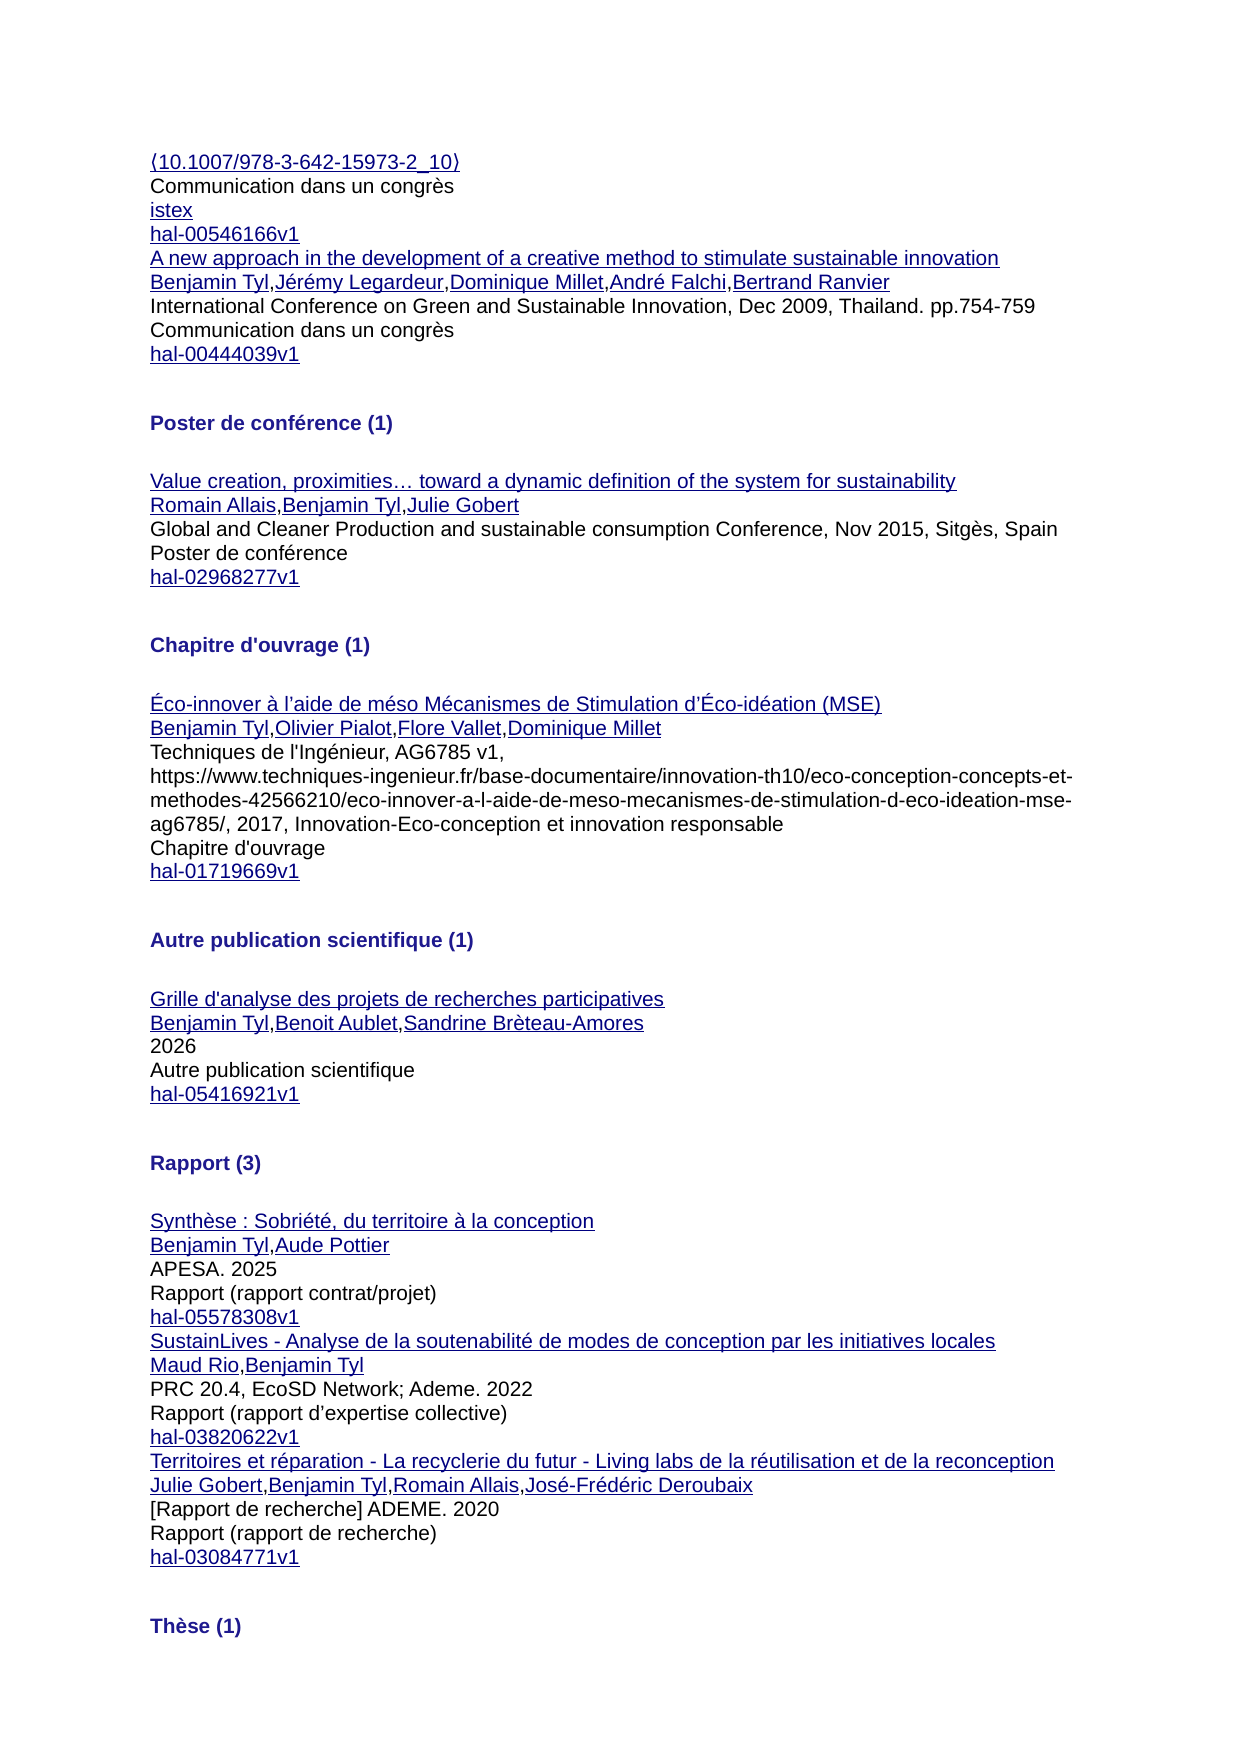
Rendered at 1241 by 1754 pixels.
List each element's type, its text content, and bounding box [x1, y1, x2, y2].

table_cell SustainLives - Analyse de la soutenabilité de modes de conception par les initiatives locales Maud Rio,Benjamin Tyl PRC 20.4, EcoSD Network; Ademe. 2022 Rapport (rapport d’expertise collective) hal-03820622v1 [150, 1329, 1090, 1449]
subtitle Rapport (3) [150, 1151, 1090, 1175]
table_cell A new approach in the development of a creative method to stimulate sustainable innovation Benjamin Tyl,Jérémy Legardeur,Dominique Millet,André Falchi,Bertrand Ranvier International Conference on Green and Sustainable Innovation, Dec 2009, Thailand. pp.754-759 Communication dans un congrès hal-00444039v1 [150, 246, 1090, 366]
table_header Éco-innover à l’aide de méso Mécanismes de Stimulation d’Éco-idéation (MSE) Benjamin Tyl,Olivier Pialot,Flore Vallet,Dominique Millet Techniques de l'Ingénieur, AG6785 v1, https://www.techniques-ingenieur.fr/base-documentaire/innovation-th10/eco-conception-concepts-et-methodes-42566210/eco-innover-a-l-aide-de-meso-mecanismes-de-stimulation-d-eco-ideation-mse-ag6785/, 2017, Innovation-Eco-conception et innovation responsable Chapitre d'ouvrage hal-01719669v1 [150, 692, 1090, 883]
subtitle Chapitre d'ouvrage (1) [150, 633, 1090, 657]
table_cell ⟨10.1007/978-3-642-15973-2_10⟩ Communication dans un congrès istex hal-00546166v1 [150, 150, 1090, 246]
table_header Grille d'analyse des projets de recherches participatives Benjamin Tyl,Benoit Aublet,Sandrine Brèteau-Amores 2026 Autre publication scientifique hal-05416921v1 [150, 986, 1090, 1106]
subtitle Thèse (1) [150, 1613, 1090, 1637]
table_cell Territoires et réparation - La recyclerie du futur - Living labs de la réutilisation et de la reconception Julie Gobert,Benjamin Tyl,Romain Allais,José-Frédéric Deroubaix [Rapport de recherche] ADEME. 2020 Rapport (rapport de recherche) hal-03084771v1 [150, 1449, 1090, 1569]
subtitle Autre publication scientifique (1) [150, 928, 1090, 952]
table_header Value creation, proximities… toward a dynamic definition of the system for sustainability Romain Allais,Benjamin Tyl,Julie Gobert Global and Cleaner Production and sustainable consumption Conference, Nov 2015, Sitgès, Spain Poster de conférence hal-02968277v1 [150, 469, 1090, 588]
table_header Synthèse : Sobriété, du territoire à la conception Benjamin Tyl,Aude Pottier APESA. 2025 Rapport (rapport contrat/projet) hal-05578308v1 [150, 1209, 1090, 1329]
subtitle Poster de conférence (1) [150, 410, 1090, 434]
